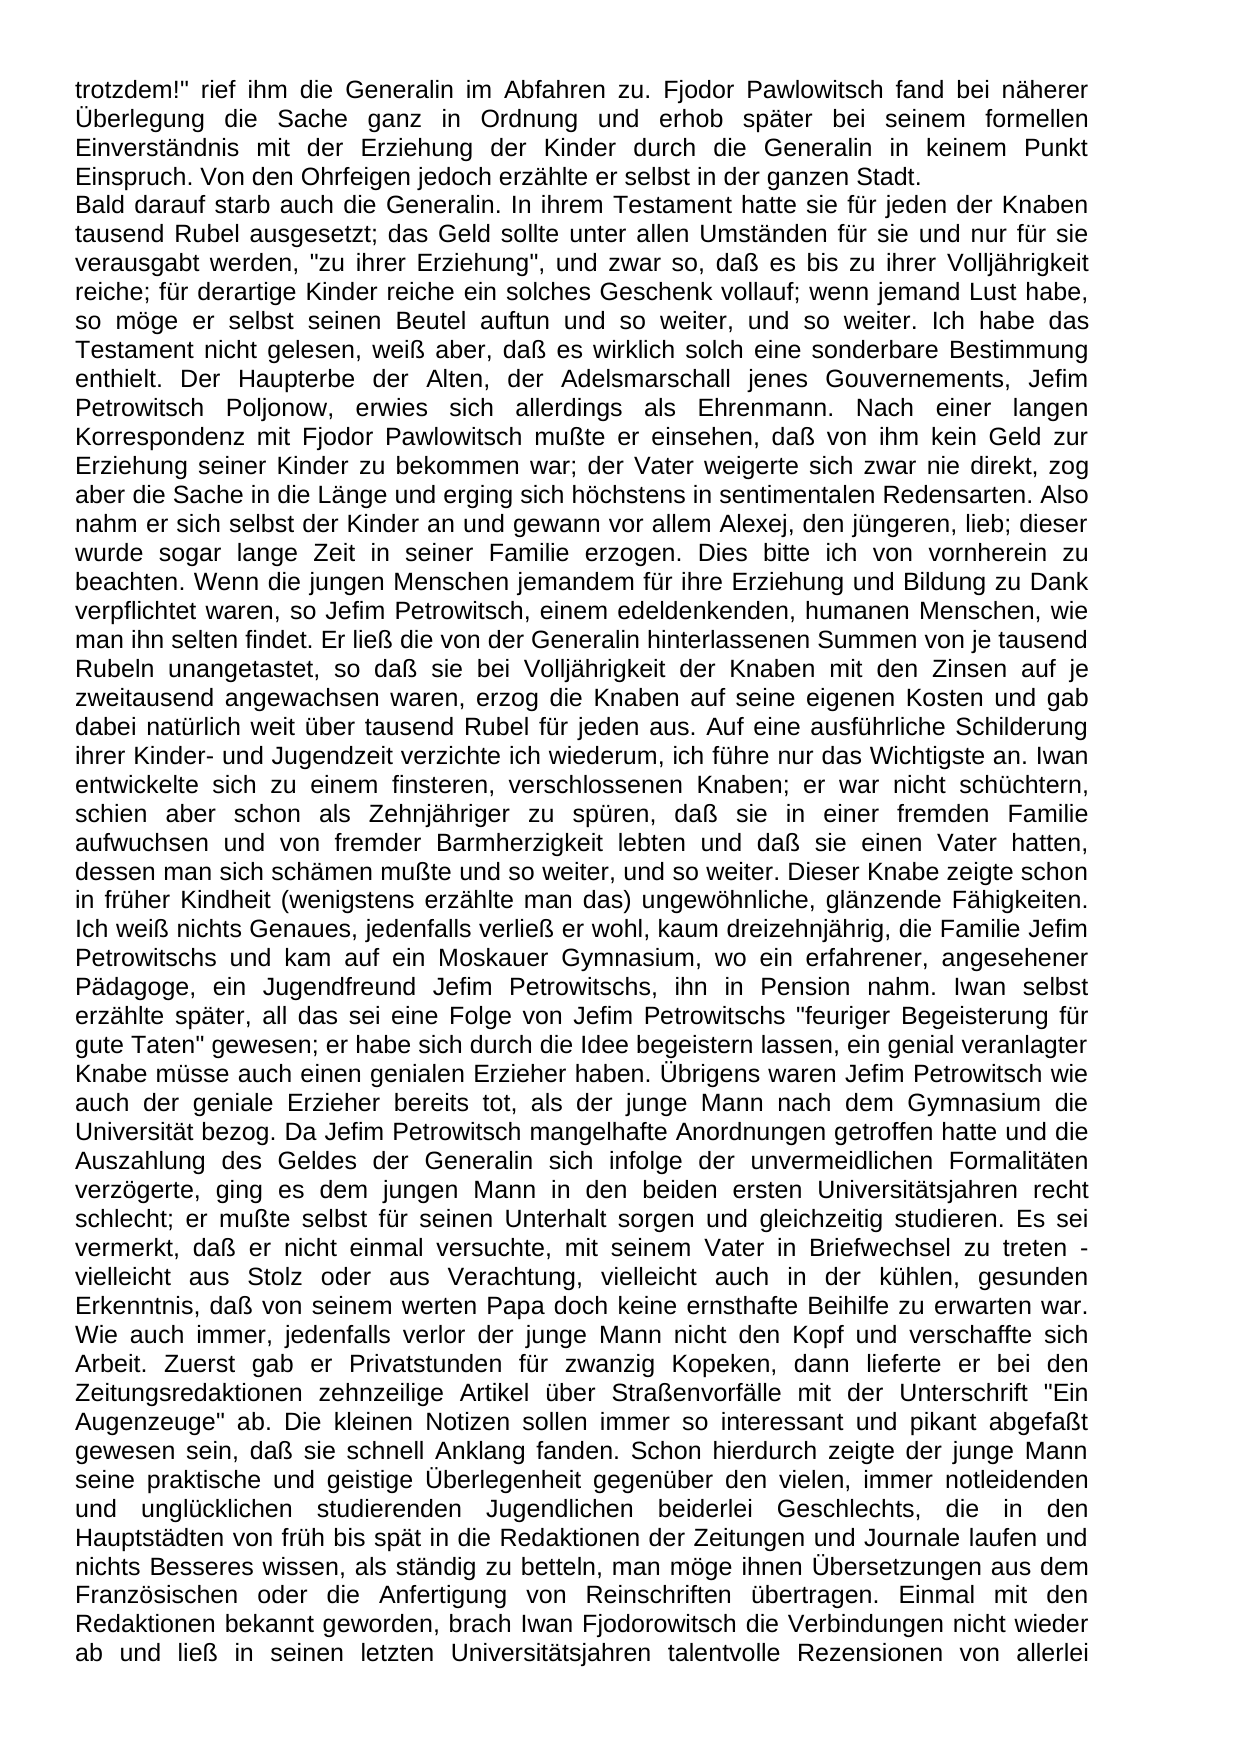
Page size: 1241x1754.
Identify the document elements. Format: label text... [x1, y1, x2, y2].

text Bald darauf starb auch die Generalin. In ihrem Testament hatte sie für jeden der Knaben tausend Rubel ausgesetzt; das Geld sollte unter allen Umständen für sie und nur für sie verausgabt werden, "zu ihrer Erziehung", und zwar so, daß es bis zu ihrer Volljährigkeit reiche; für derartige Kinder reiche ein solches Geschenk vollauf; wenn jemand Lust habe, so möge er selbst seinen Beutel auftun und so weiter, und so weiter. Ich habe das Testament nicht gelesen, weiß aber, daß es wirklich solch eine sonderbare Bestimmung enthielt. Der Haupterbe der Alten, der Adelsmarschall jenes Gouvernements, Jefim Petrowitsch Poljonow, erwies sich allerdings als Ehrenmann. Nach einer langen Korrespondenz mit Fjodor Pawlowitsch mußte er einsehen, daß von ihm kein Geld zur Erziehung seiner Kinder zu bekommen war; der Vater weigerte sich zwar nie direkt, zog aber die Sache in die Länge und erging sich höchstens in sentimentalen Redensarten. Also nahm er sich selbst der Kinder an und gewann vor allem Alexej, den jüngeren, lieb; dieser wurde sogar lange Zeit in seiner Familie erzogen. Dies bitte ich von vornherein zu beachten. Wenn die jungen Menschen jemandem für ihre Erziehung und Bildung zu Dank verpflichtet waren, so Jefim Petrowitsch, einem edeldenkenden, humanen Menschen, wie man ihn selten findet. Er ließ die von der Generalin hinterlassenen Summen von je tausend Rubeln unangetastet, so daß sie bei Volljährigkeit der Knaben mit den Zinsen auf je zweitausend angewachsen waren, erzog die Knaben auf seine eigenen Kosten und gab dabei natürlich weit über tausend Rubel für jeden aus. Auf eine ausführliche Schilderung ihrer Kinder- und Jugendzeit verzichte ich wiederum, ich führe nur das Wichtigste an. Iwan entwickelte sich zu einem finsteren, verschlossenen Knaben; er war nicht schüchtern, schien aber schon als Zehnjähriger zu spüren, daß sie in einer fremden Familie aufwuchsen und von fremder Barmherzigkeit lebten und daß sie einen Vater hatten, dessen man sich schämen mußte und so weiter, und so weiter. Dieser Knabe zeigte schon in früher Kindheit (wenigstens erzählte man das) ungewöhnliche, glänzende Fähigkeiten. Ich weiß nichts Genaues, jedenfalls verließ er wohl, kaum dreizehnjährig, die Familie Jefim Petrowitschs und kam auf ein Moskauer Gymnasium, wo ein erfahrener, angesehener Pädagoge, ein Jugendfreund Jefim Petrowitschs, ihn in Pension nahm. Iwan selbst erzählte später, all das sei eine Folge von Jefim Petrowitschs "feuriger Begeisterung für gute Taten" gewesen; er habe sich durch die Idee begeistern lassen, ein genial veranlagter Knabe müsse auch einen genialen Erzieher haben. Übrigens waren Jefim Petrowitsch wie auch der geniale Erzieher bereits tot, als der junge Mann nach dem Gymnasium die Universität bezog. Da Jefim Petrowitsch mangelhafte Anordnungen getroffen hatte und die Auszahlung des Geldes der Generalin sich infolge der unvermeidlichen Formalitäten verzögerte, ging es dem jungen Mann in den beiden ersten Universitätsjahren recht schlecht; er mußte selbst für seinen Unterhalt sorgen und gleichzeitig studieren. Es sei vermerkt, daß er nicht einmal versuchte, mit seinem Vater in Briefwechsel zu treten - vielleicht aus Stolz oder aus Verachtung, vielleicht auch in der kühlen, gesunden Erkenntnis, daß von seinem werten Papa doch keine ernsthafte Beihilfe zu erwarten war. Wie auch immer, jedenfalls verlor der junge Mann nicht den Kopf und verschaffte sich Arbeit. Zuerst gab er Privatstunden für zwanzig Kopeken, dann lieferte er bei den Zeitungsredaktionen zehnzeilige Artikel über Straßenvorfälle mit der Unterschrift "Ein Augenzeuge" ab. Die kleinen Notizen sollen immer so interessant und pikant abgefaßt gewesen sein, daß sie schnell Anklang fanden. Schon hierdurch zeigte der junge Mann seine praktische und geistige Überlegenheit gegenüber den vielen, immer notleidenden und unglücklichen studierenden Jugendlichen beiderlei Geschlechts, die in den Hauptstädten von früh bis spät in die Redaktionen der Zeitungen und Journale laufen und nichts Besseres wissen, als ständig zu betteln, man möge ihnen Übersetzungen aus dem Französischen oder die Anfertigung von Reinschriften übertragen. Einmal mit den Redaktionen bekannt geworden, brach Iwan Fjodorowitsch die Verbindungen nicht wieder ab und ließ in seinen letzten Universitätsjahren talentvolle Rezensionen von allerlei [75, 190, 1091, 1667]
text trotzdem!" rief ihm die Generalin im Abfahren zu. Fjodor Pawlowitsch fand bei näherer Überlegung die Sache ganz in Ordnung und erhob später bei seinem formellen Einverständnis mit der Erziehung der Kinder durch die Generalin in keinem Punkt Einspruch. Von den Ohrfeigen jedoch erzählte er selbst in der ganzen Stadt. [75, 75, 1091, 190]
